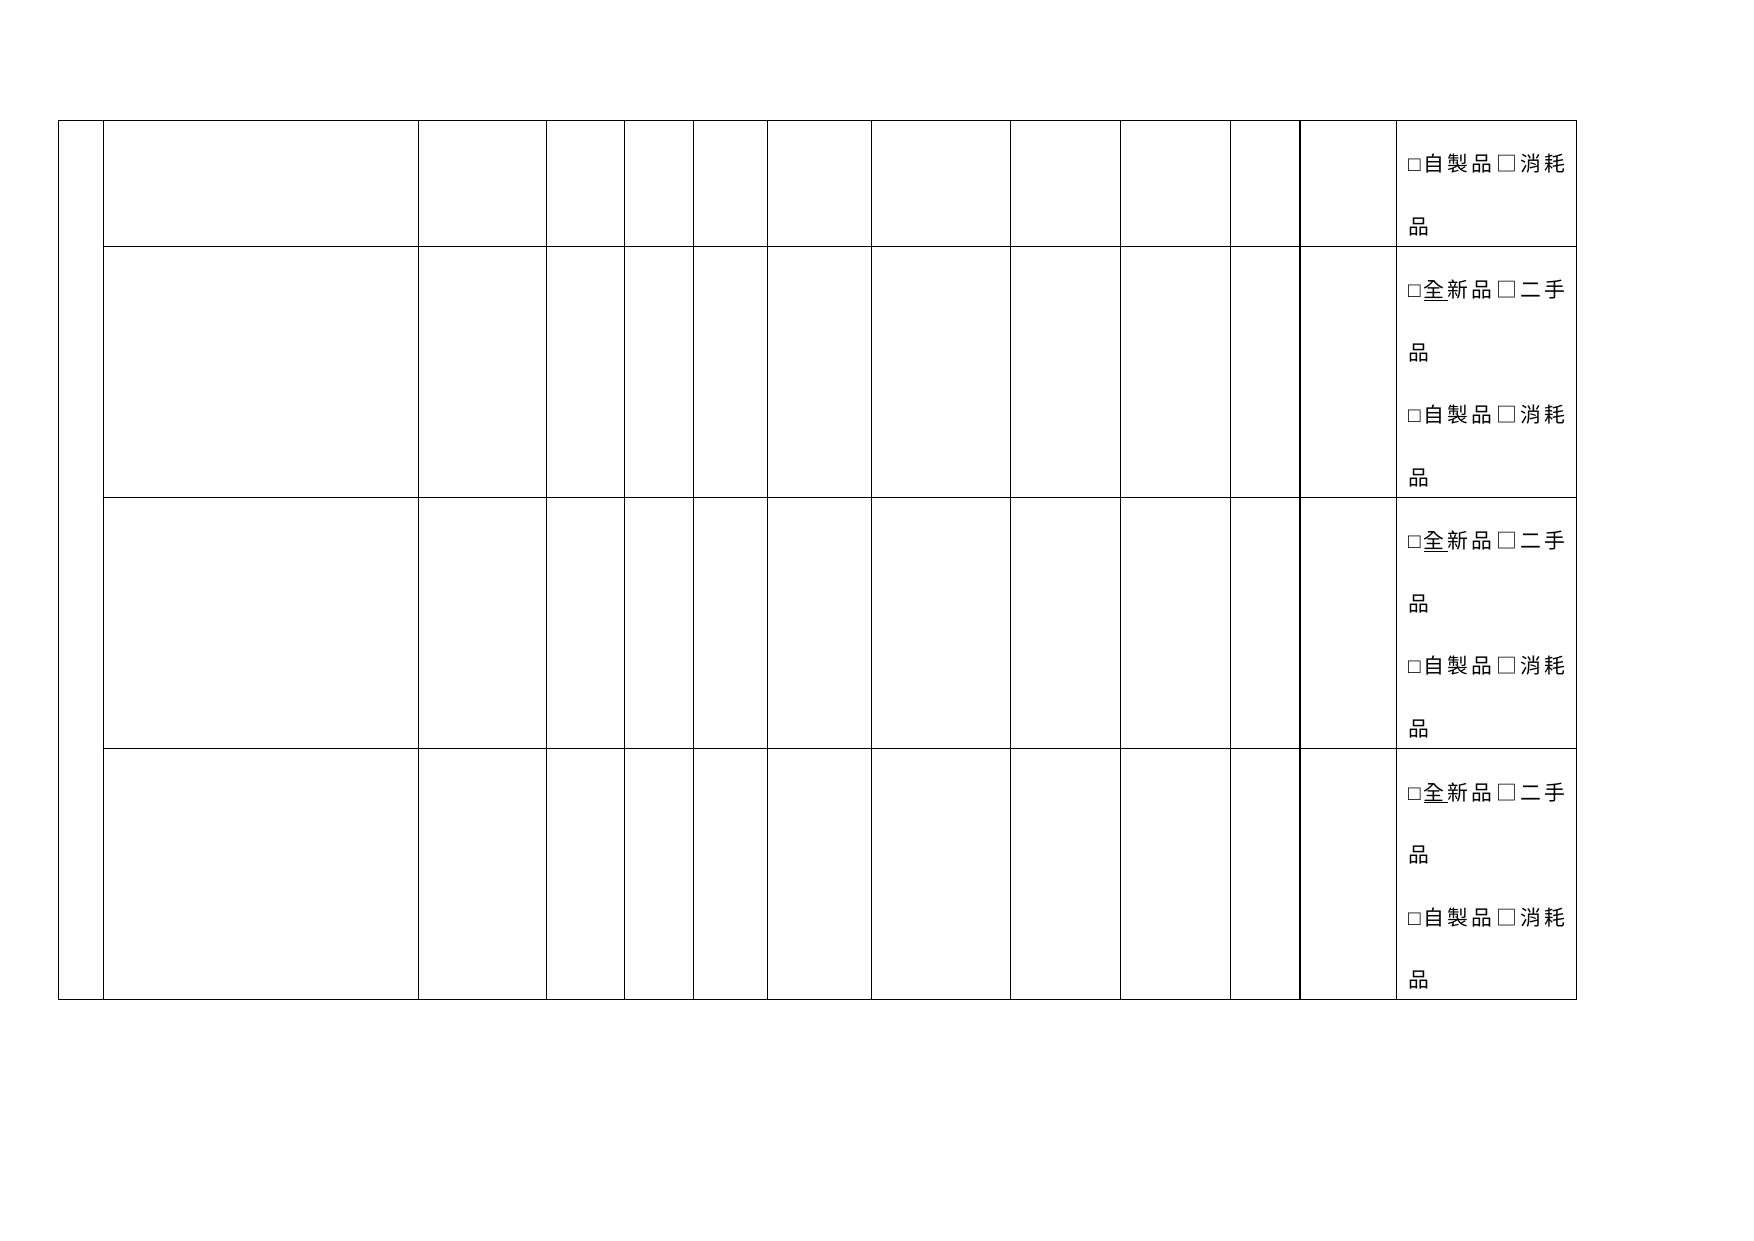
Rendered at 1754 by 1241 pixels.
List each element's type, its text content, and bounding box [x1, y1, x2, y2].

table_cell [694, 247, 767, 497]
table_cell [419, 247, 546, 497]
table_cell [625, 247, 693, 497]
table_cell [625, 749, 693, 999]
table_cell [547, 498, 624, 748]
table_cell □全新品□二手品 □自製品□消耗品 [1397, 247, 1576, 497]
table_cell [1231, 247, 1299, 497]
table_cell [1011, 498, 1120, 748]
table_cell [1231, 498, 1299, 748]
table_cell □全新品□二手品 □自製品□消耗品 [1397, 749, 1576, 999]
table_cell □全新品□二手品 □自製品□消耗品 [1397, 498, 1576, 748]
table_cell [694, 498, 767, 748]
table_cell [768, 121, 871, 246]
table_cell [419, 749, 546, 999]
table_cell [1011, 247, 1120, 497]
table_cell □自製品□消耗品 [1397, 121, 1576, 246]
table_cell [694, 749, 767, 999]
table_cell [872, 121, 1010, 246]
table_cell [872, 749, 1010, 999]
table_cell [1121, 498, 1230, 748]
table_cell [1301, 121, 1396, 246]
table_cell [104, 749, 418, 999]
table_cell [547, 121, 624, 246]
table_cell [104, 498, 418, 748]
table_cell [694, 121, 767, 246]
table_cell [768, 749, 871, 999]
table_cell [1121, 121, 1230, 246]
table_cell [1121, 247, 1230, 497]
table_cell [104, 121, 418, 246]
table_cell [59, 121, 103, 999]
table_cell [768, 247, 871, 497]
table_cell [1121, 749, 1230, 999]
table_cell [1011, 749, 1120, 999]
table_cell [419, 121, 546, 246]
table_cell [872, 247, 1010, 497]
table_cell [872, 498, 1010, 748]
table_cell [1231, 121, 1299, 246]
table_cell [1231, 749, 1299, 999]
table_cell [1011, 121, 1120, 246]
table_cell [547, 749, 624, 999]
table_cell [768, 498, 871, 748]
table_cell [1301, 247, 1396, 497]
table_cell [104, 247, 418, 497]
table_cell [625, 121, 693, 246]
table_cell [1301, 749, 1396, 999]
table_cell [1301, 498, 1396, 748]
table_cell [547, 247, 624, 497]
table_cell [625, 498, 693, 748]
table_cell [419, 498, 546, 748]
